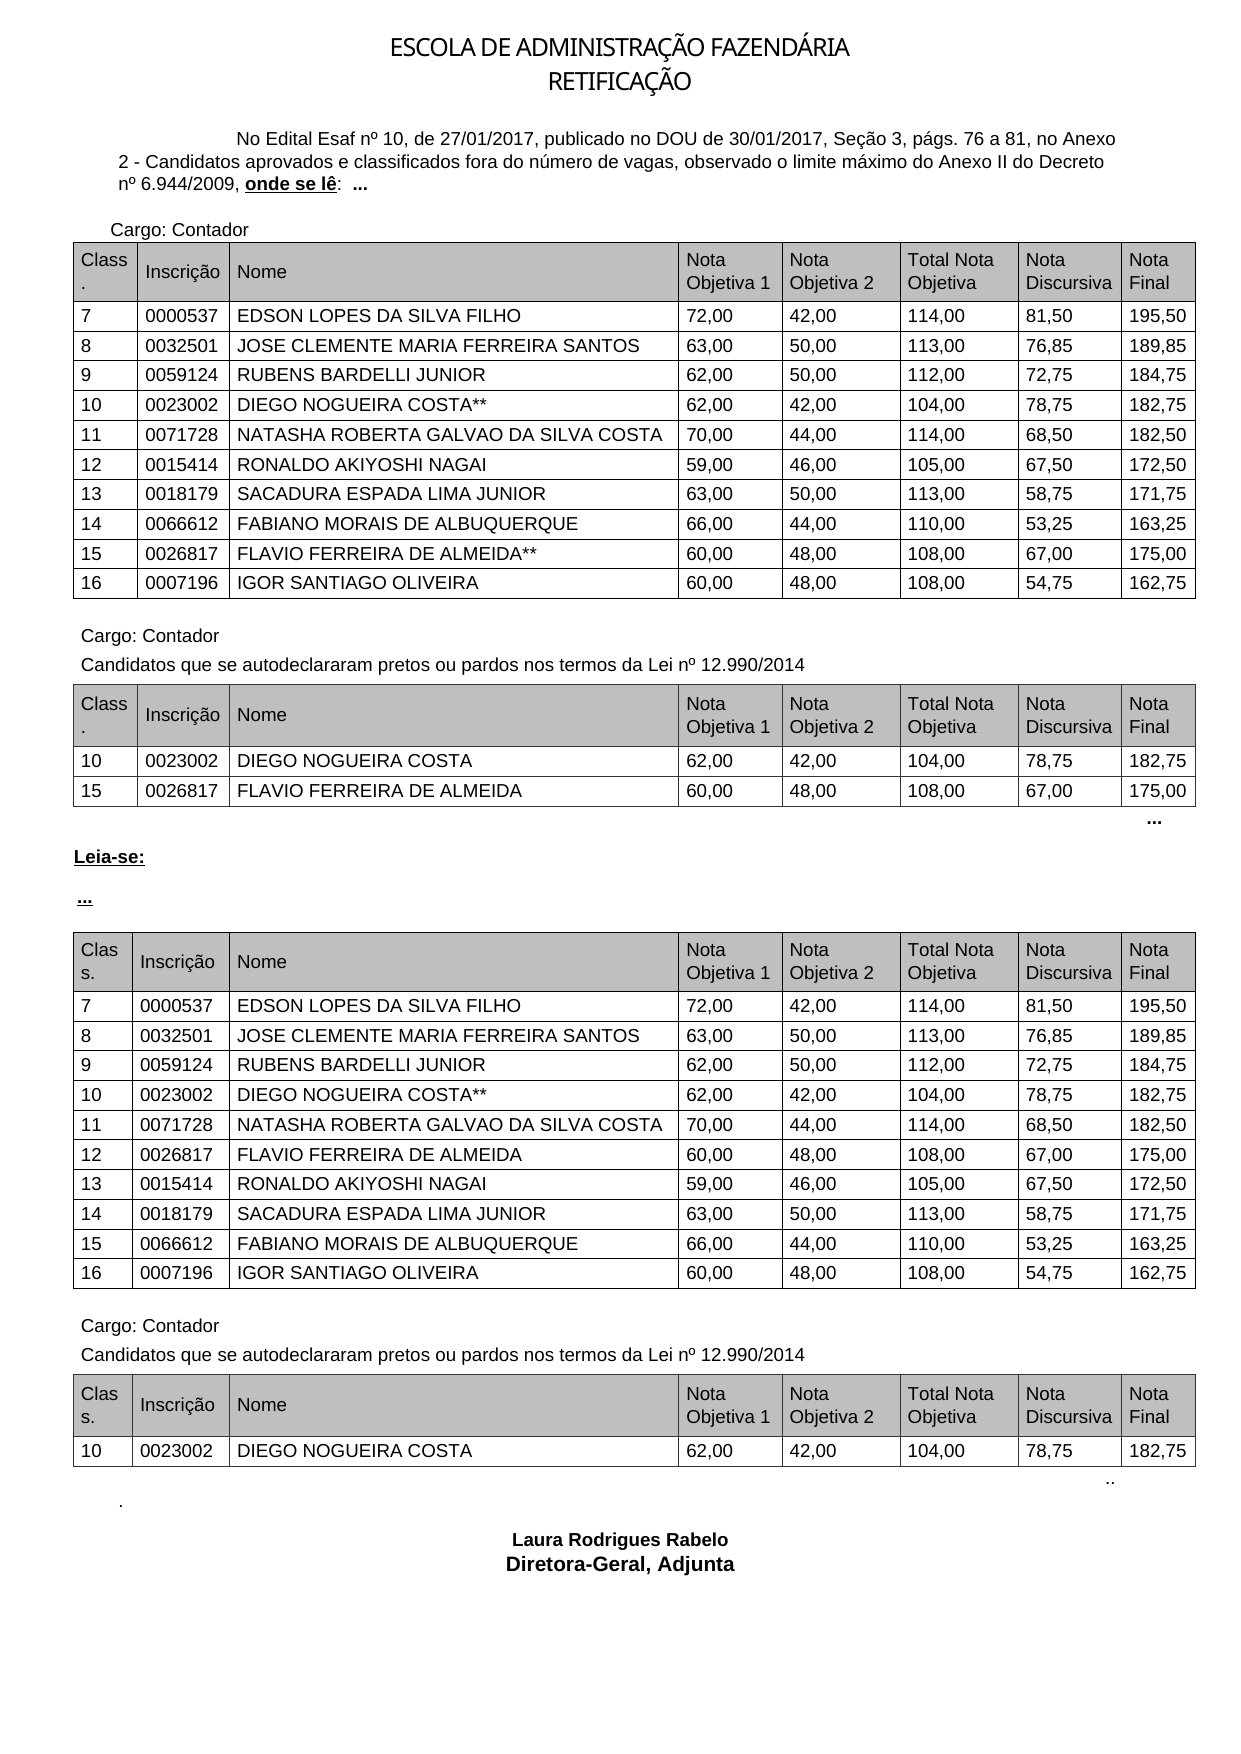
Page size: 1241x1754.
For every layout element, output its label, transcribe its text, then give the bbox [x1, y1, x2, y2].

text Laura Rodrigues Rabelo [118, 1529, 1122, 1551]
table_cell 59,00 [679, 450, 782, 479]
table_cell 113,00 [901, 332, 1018, 360]
table_cell IGOR SANTIAGO OLIVEIRA [230, 569, 678, 598]
table_cell 0026817 [133, 1140, 229, 1169]
table_cell 11 [74, 421, 137, 449]
table_cell Total Nota Objetiva [901, 243, 1018, 301]
table_cell 9 [74, 1051, 132, 1080]
table_cell 81,50 [1019, 302, 1121, 331]
table_cell [782, 624, 900, 654]
table_cell Nota Objetiva 2 [783, 685, 900, 746]
table_cell 16 [74, 1259, 132, 1288]
table_cell [782, 1314, 900, 1344]
table_cell 10 [74, 747, 137, 776]
table_cell [900, 1314, 1018, 1344]
table_cell 182,75 [1122, 1437, 1195, 1466]
table_cell 66,00 [679, 510, 782, 538]
table_cell 10 [74, 1081, 132, 1110]
table_cell [138, 599, 229, 624]
table_cell 8 [74, 1022, 132, 1050]
table_cell 0071728 [133, 1111, 229, 1139]
table_cell 11 [74, 1111, 132, 1139]
table_cell 50,00 [783, 1051, 900, 1080]
table_cell [782, 599, 900, 624]
table_cell 105,00 [901, 1170, 1018, 1199]
table_cell 0023002 [133, 1437, 229, 1466]
table_cell 62,00 [679, 1437, 782, 1466]
table_cell 175,00 [1122, 777, 1195, 806]
table_cell IGOR SANTIAGO OLIVEIRA [230, 1259, 678, 1288]
table_cell Nota Discursiva [1019, 1375, 1121, 1436]
table_cell 68,50 [1019, 421, 1121, 449]
text No Edital Esaf nº 10, de 27/01/2017, publicado no DOU de 30/01/2017, Seção 3, págs. 76 a 81, no Anexo 2 - Candidatos aprovados e classificados fora do número de vagas, observado o limite máximo do Anexo II do Decreto nº 6.944/2009, onde se lê: ... [118, 128, 1122, 195]
table_cell 78,75 [1019, 1437, 1121, 1466]
table_cell [900, 1289, 1018, 1314]
table_cell 189,85 [1122, 1022, 1195, 1050]
table_cell 105,00 [901, 450, 1018, 479]
table_cell 81,50 [1019, 992, 1121, 1021]
table_cell 14 [74, 1200, 132, 1228]
table_cell 48,00 [783, 1140, 900, 1169]
table_cell 53,25 [1019, 510, 1121, 538]
table_cell 60,00 [679, 1140, 782, 1169]
table_cell 78,75 [1019, 1081, 1121, 1110]
table_cell 60,00 [679, 569, 782, 598]
table_cell Nota Objetiva 1 [679, 1375, 782, 1436]
table_cell DIEGO NOGUEIRA COSTA [230, 747, 678, 776]
table_cell 15 [74, 777, 137, 806]
table_cell 62,00 [679, 361, 782, 390]
table_cell 59,00 [679, 1170, 782, 1199]
table_cell Nome [230, 243, 678, 301]
table_cell 76,85 [1019, 1022, 1121, 1050]
table_cell [679, 624, 782, 654]
table_cell 14 [74, 510, 137, 538]
table_cell 113,00 [901, 1022, 1018, 1050]
table_cell 0023002 [138, 391, 229, 420]
table_cell 0018179 [138, 480, 229, 509]
table_cell 67,50 [1019, 1170, 1121, 1199]
table_cell 48,00 [783, 540, 900, 568]
table_cell 53,25 [1019, 1230, 1121, 1258]
table_cell 16 [74, 569, 137, 598]
table_cell Total Nota Objetiva [901, 1375, 1018, 1436]
table_cell 0032501 [133, 1022, 229, 1050]
table_cell [1122, 1314, 1196, 1344]
table_cell FLAVIO FERREIRA DE ALMEIDA [230, 777, 678, 806]
table_cell 62,00 [679, 1051, 782, 1080]
table_cell 113,00 [901, 480, 1018, 509]
table_cell Cargo: Contador [73, 1314, 679, 1344]
text ... [118, 807, 1196, 828]
table_header Nome [230, 933, 678, 991]
table_cell SACADURA ESPADA LIMA JUNIOR [230, 1200, 678, 1228]
table_cell 108,00 [901, 540, 1018, 568]
table_cell [900, 624, 1018, 654]
table_cell 172,50 [1122, 1170, 1195, 1199]
table_cell 184,75 [1122, 361, 1195, 390]
table_cell 163,25 [1122, 1230, 1195, 1258]
table_cell Nota Objetiva 2 [783, 243, 900, 301]
table_cell Nota Final [1122, 1375, 1195, 1436]
table_cell Class. [74, 243, 137, 301]
table_cell 54,75 [1019, 569, 1121, 598]
table_cell 108,00 [901, 569, 1018, 598]
table_cell 63,00 [679, 332, 782, 360]
table_cell 171,75 [1122, 1200, 1195, 1228]
table_cell 104,00 [901, 391, 1018, 420]
table_cell DIEGO NOGUEIRA COSTA** [230, 391, 678, 420]
table_cell FLAVIO FERREIRA DE ALMEIDA [230, 1140, 678, 1169]
table_cell 0059124 [138, 361, 229, 390]
table_cell 42,00 [783, 391, 900, 420]
table_cell 50,00 [783, 480, 900, 509]
table_cell 70,00 [679, 421, 782, 449]
table_cell Nota Discursiva [1019, 243, 1121, 301]
table_cell 8 [74, 332, 137, 360]
table_cell 163,25 [1122, 510, 1195, 538]
table_cell 182,75 [1122, 391, 1195, 420]
table_cell 67,00 [1019, 777, 1121, 806]
table_cell 0023002 [138, 747, 229, 776]
table_cell [900, 599, 1018, 624]
text RETIFICAÇÃO [118, 64, 1122, 98]
table_cell 0007196 [138, 569, 229, 598]
table_cell 76,85 [1019, 332, 1121, 360]
table_cell [1122, 599, 1196, 624]
table_cell 42,00 [783, 1437, 900, 1466]
table_cell 50,00 [783, 332, 900, 360]
text ... [77, 886, 1122, 908]
table_header Nota Objetiva 1 [679, 933, 782, 991]
table_cell Total Nota Objetiva [901, 685, 1018, 746]
table_cell 182,50 [1122, 421, 1195, 449]
table_cell 112,00 [901, 1051, 1018, 1080]
table_cell 44,00 [783, 1230, 900, 1258]
text ... [118, 1467, 1122, 1511]
table_cell DIEGO NOGUEIRA COSTA** [230, 1081, 678, 1110]
table_cell 48,00 [783, 1259, 900, 1288]
table_cell 72,75 [1019, 361, 1121, 390]
table_cell [1122, 624, 1196, 654]
table_header Nota Objetiva 2 [783, 933, 900, 991]
table_cell FLAVIO FERREIRA DE ALMEIDA** [230, 540, 678, 568]
table_cell 15 [74, 540, 137, 568]
table_cell 0018179 [133, 1200, 229, 1228]
table_cell 15 [74, 1230, 132, 1258]
table_cell 175,00 [1122, 540, 1195, 568]
table_cell 50,00 [783, 1200, 900, 1228]
table_cell [230, 599, 679, 624]
table_cell 0026817 [138, 777, 229, 806]
table_cell 104,00 [901, 747, 1018, 776]
table_cell EDSON LOPES DA SILVA FILHO [230, 992, 678, 1021]
table_cell Inscrição [138, 243, 229, 301]
table_cell 104,00 [901, 1437, 1018, 1466]
table_cell 50,00 [783, 361, 900, 390]
table_cell 0015414 [138, 450, 229, 479]
table_cell 12 [74, 1140, 132, 1169]
table_cell 46,00 [783, 1170, 900, 1199]
table_cell 189,85 [1122, 332, 1195, 360]
table_cell RONALDO AKIYOSHI NAGAI [230, 1170, 678, 1199]
table_cell 44,00 [783, 421, 900, 449]
table_cell NATASHA ROBERTA GALVAO DA SILVA COSTA [230, 421, 678, 449]
table_cell 63,00 [679, 480, 782, 509]
table_cell RUBENS BARDELLI JUNIOR [230, 361, 678, 390]
table_cell 72,00 [679, 302, 782, 331]
table_cell RONALDO AKIYOSHI NAGAI [230, 450, 678, 479]
table_cell 62,00 [679, 1081, 782, 1110]
table_cell NATASHA ROBERTA GALVAO DA SILVA COSTA [230, 1111, 678, 1139]
table_cell 104,00 [901, 1081, 1018, 1110]
table_cell 9 [74, 361, 137, 390]
table_cell 113,00 [901, 1200, 1018, 1228]
table_cell Nota Final [1122, 243, 1195, 301]
table_cell [1122, 1289, 1196, 1314]
text ESCOLA DE ADMINISTRAÇÃO FAZENDÁRIA [118, 29, 1122, 64]
table_cell 7 [74, 992, 132, 1021]
table_cell 114,00 [901, 1111, 1018, 1139]
table_cell RUBENS BARDELLI JUNIOR [230, 1051, 678, 1080]
table_cell 54,75 [1019, 1259, 1121, 1288]
table_cell 112,00 [901, 361, 1018, 390]
table_cell 62,00 [679, 391, 782, 420]
table_cell 171,75 [1122, 480, 1195, 509]
table_cell [73, 1289, 132, 1314]
table_header Cargo: Contador [73, 196, 1196, 242]
table_cell 110,00 [901, 1230, 1018, 1258]
table_cell Class. [74, 685, 137, 746]
table_cell EDSON LOPES DA SILVA FILHO [230, 302, 678, 331]
table_cell SACADURA ESPADA LIMA JUNIOR [230, 480, 678, 509]
table_cell 46,00 [783, 450, 900, 479]
table_cell 67,00 [1019, 540, 1121, 568]
table_cell 108,00 [901, 1140, 1018, 1169]
text Leia-se: [74, 846, 1196, 868]
table_header Total Nota Objetiva [901, 933, 1018, 991]
table_cell 72,00 [679, 992, 782, 1021]
table_header Inscrição [133, 933, 229, 991]
table_cell Inscrição [138, 685, 229, 746]
table_header Nota Discursiva [1019, 933, 1121, 991]
table_cell 50,00 [783, 1022, 900, 1050]
table_cell 78,75 [1019, 747, 1121, 776]
table_cell 172,50 [1122, 450, 1195, 479]
table_cell 62,00 [679, 747, 782, 776]
table_cell 0015414 [133, 1170, 229, 1199]
table_cell [1018, 624, 1122, 654]
table_cell Nota Objetiva 1 [679, 243, 782, 301]
table_cell 67,00 [1019, 1140, 1121, 1169]
table_cell 184,75 [1122, 1051, 1195, 1080]
table_cell [1018, 599, 1122, 624]
table_cell 44,00 [783, 1111, 900, 1139]
table_cell 58,75 [1019, 480, 1121, 509]
table_cell [133, 1289, 229, 1314]
table_cell 58,75 [1019, 1200, 1121, 1228]
table_cell 162,75 [1122, 569, 1195, 598]
table_cell [1018, 1314, 1122, 1344]
table_cell 60,00 [679, 777, 782, 806]
table_cell 48,00 [783, 569, 900, 598]
table_cell 60,00 [679, 540, 782, 568]
table_cell Nota Objetiva 1 [679, 685, 782, 746]
table_cell 44,00 [783, 510, 900, 538]
table_cell 0066612 [133, 1230, 229, 1258]
table_cell 42,00 [783, 1081, 900, 1110]
table_cell [679, 599, 782, 624]
table_cell 162,75 [1122, 1259, 1195, 1288]
table_cell Nota Final [1122, 685, 1195, 746]
table_header Nota Final [1122, 933, 1195, 991]
table_header Class. [74, 933, 132, 991]
table_cell Nota Discursiva [1019, 685, 1121, 746]
table_cell [230, 1289, 679, 1314]
table_cell 114,00 [901, 302, 1018, 331]
table_cell 48,00 [783, 777, 900, 806]
table_cell 182,50 [1122, 1111, 1195, 1139]
table_cell 182,75 [1122, 1081, 1195, 1110]
table_cell 68,50 [1019, 1111, 1121, 1139]
table_cell FABIANO MORAIS DE ALBUQUERQUE [230, 1230, 678, 1258]
table_cell 66,00 [679, 1230, 782, 1258]
table_cell JOSE CLEMENTE MARIA FERREIRA SANTOS [230, 1022, 678, 1050]
table_cell [679, 1314, 782, 1344]
table_cell [679, 1289, 782, 1314]
table_cell 110,00 [901, 510, 1018, 538]
table_cell DIEGO NOGUEIRA COSTA [230, 1437, 678, 1466]
table_cell FABIANO MORAIS DE ALBUQUERQUE [230, 510, 678, 538]
table_cell Candidatos que se autodeclararam pretos ou pardos nos termos da Lei nº 12.990/2014 [73, 654, 1196, 684]
table_cell 42,00 [783, 302, 900, 331]
table_cell Inscrição [133, 1375, 229, 1436]
table_cell 7 [74, 302, 137, 331]
table_cell Cargo: Contador [73, 624, 679, 654]
table_cell 108,00 [901, 1259, 1018, 1288]
table_cell 195,50 [1122, 992, 1195, 1021]
table_cell 67,50 [1019, 450, 1121, 479]
table_cell Nome [230, 1375, 678, 1436]
table_cell 0071728 [138, 421, 229, 449]
table_cell 114,00 [901, 992, 1018, 1021]
table_cell 0000537 [133, 992, 229, 1021]
table_cell 0000537 [138, 302, 229, 331]
table_cell [782, 1289, 900, 1314]
table_cell Class. [74, 1375, 132, 1436]
table_cell 0059124 [133, 1051, 229, 1080]
table_cell 10 [74, 1437, 132, 1466]
table_cell 63,00 [679, 1022, 782, 1050]
table_cell 195,50 [1122, 302, 1195, 331]
table_cell 70,00 [679, 1111, 782, 1139]
table_cell 0066612 [138, 510, 229, 538]
table_cell 63,00 [679, 1200, 782, 1228]
table_cell 114,00 [901, 421, 1018, 449]
table_cell JOSE CLEMENTE MARIA FERREIRA SANTOS [230, 332, 678, 360]
table_cell 72,75 [1019, 1051, 1121, 1080]
table_cell 108,00 [901, 777, 1018, 806]
table_cell 0007196 [133, 1259, 229, 1288]
table_cell 182,75 [1122, 747, 1195, 776]
table_cell 42,00 [783, 747, 900, 776]
table_cell 175,00 [1122, 1140, 1195, 1169]
table_cell [73, 599, 138, 624]
text Diretora-Geral, Adjunta [118, 1552, 1122, 1576]
table_cell 13 [74, 480, 137, 509]
table_cell 42,00 [783, 992, 900, 1021]
table_cell 0032501 [138, 332, 229, 360]
table_cell Nota Objetiva 2 [783, 1375, 900, 1436]
table_cell 0023002 [133, 1081, 229, 1110]
table_cell 12 [74, 450, 137, 479]
table_cell 60,00 [679, 1259, 782, 1288]
table_cell Nome [230, 685, 678, 746]
table_cell 10 [74, 391, 137, 420]
table_cell 78,75 [1019, 391, 1121, 420]
table_cell [1018, 1289, 1122, 1314]
table_cell 0026817 [138, 540, 229, 568]
table_cell 13 [74, 1170, 132, 1199]
table_cell Candidatos que se autodeclararam pretos ou pardos nos termos da Lei nº 12.990/2014 [73, 1344, 1196, 1374]
